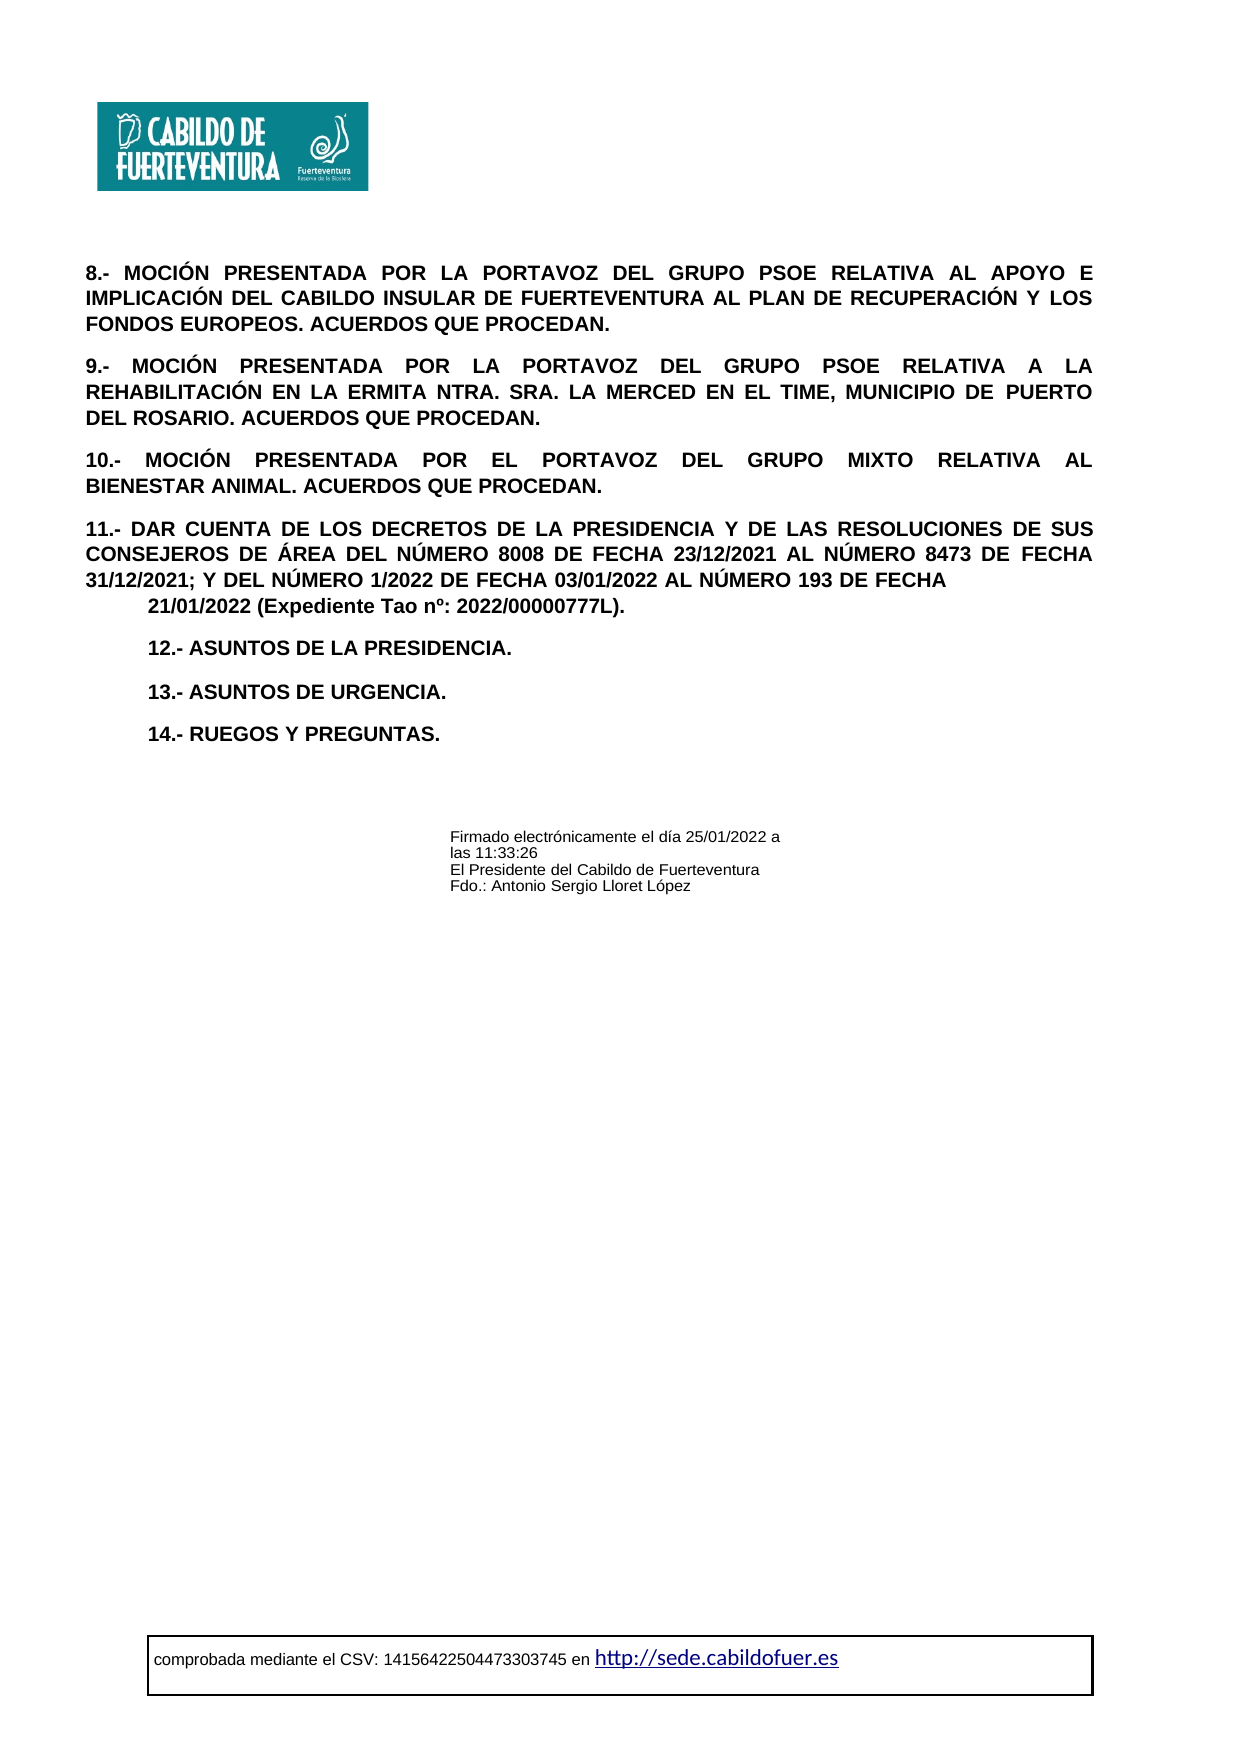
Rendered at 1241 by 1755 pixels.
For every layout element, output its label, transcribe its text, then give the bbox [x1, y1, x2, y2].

text 10.- MOCIÓN PRESENTADA POR EL PORTAVOZ DEL GRUPO MIXTO RELATIVA AL BIENESTAR ANIMAL. ACUERDOS QUE PROCEDAN. [85, 448, 1093, 498]
text 14.- RUEGOS Y PREGUNTAS. [148, 721, 1107, 745]
text 11.- DAR CUENTA DE LOS DECRETOS DE LA PRESIDENCIA Y DE LAS RESOLUCIONES DE SUS CONSEJEROS DE ÁREA DEL NÚMERO 8008 DE FECHA 23/12/2021 AL NÚMERO 8473 DE FECHA 31/12/2021; Y DEL NÚMERO 1/2022 DE FECHA 03/01/2022 AL NÚMERO 193 DE FECHA [85, 516, 1093, 592]
text 13.- ASUNTOS DE URGENCIA. [148, 680, 1107, 704]
text 12.- ASUNTOS DE LA PRESIDENCIA. [148, 636, 1107, 660]
text El Presidente del Cabildo de Fuerteventura Fdo.: Antonio Sergio Lloret López [450, 862, 795, 895]
text 8.- MOCIÓN PRESENTADA POR LA PORTAVOZ DEL GRUPO PSOE RELATIVA AL APOYO E IMPLICACIÓN DEL CABILDO INSULAR DE FUERTEVENTURA AL PLAN DE RECUPERACIÓN Y LOS FONDOS EUROPEOS. ACUERDOS QUE PROCEDAN. [85, 260, 1093, 336]
text 9.- MOCIÓN PRESENTADA POR LA PORTAVOZ DEL GRUPO PSOE RELATIVA A LA REHABILITACIÓN EN LA ERMITA NTRA. SRA. LA MERCED EN EL TIME, MUNICIPIO DE PUERTO DEL ROSARIO. ACUERDOS QUE PROCEDAN. [85, 354, 1093, 430]
text 21/01/2022 (Expediente Tao nº: 2022/00000777L). [148, 594, 1107, 618]
text Firmado electrónicamente el día 25/01/2022 a las 11:33:26 [450, 829, 795, 862]
